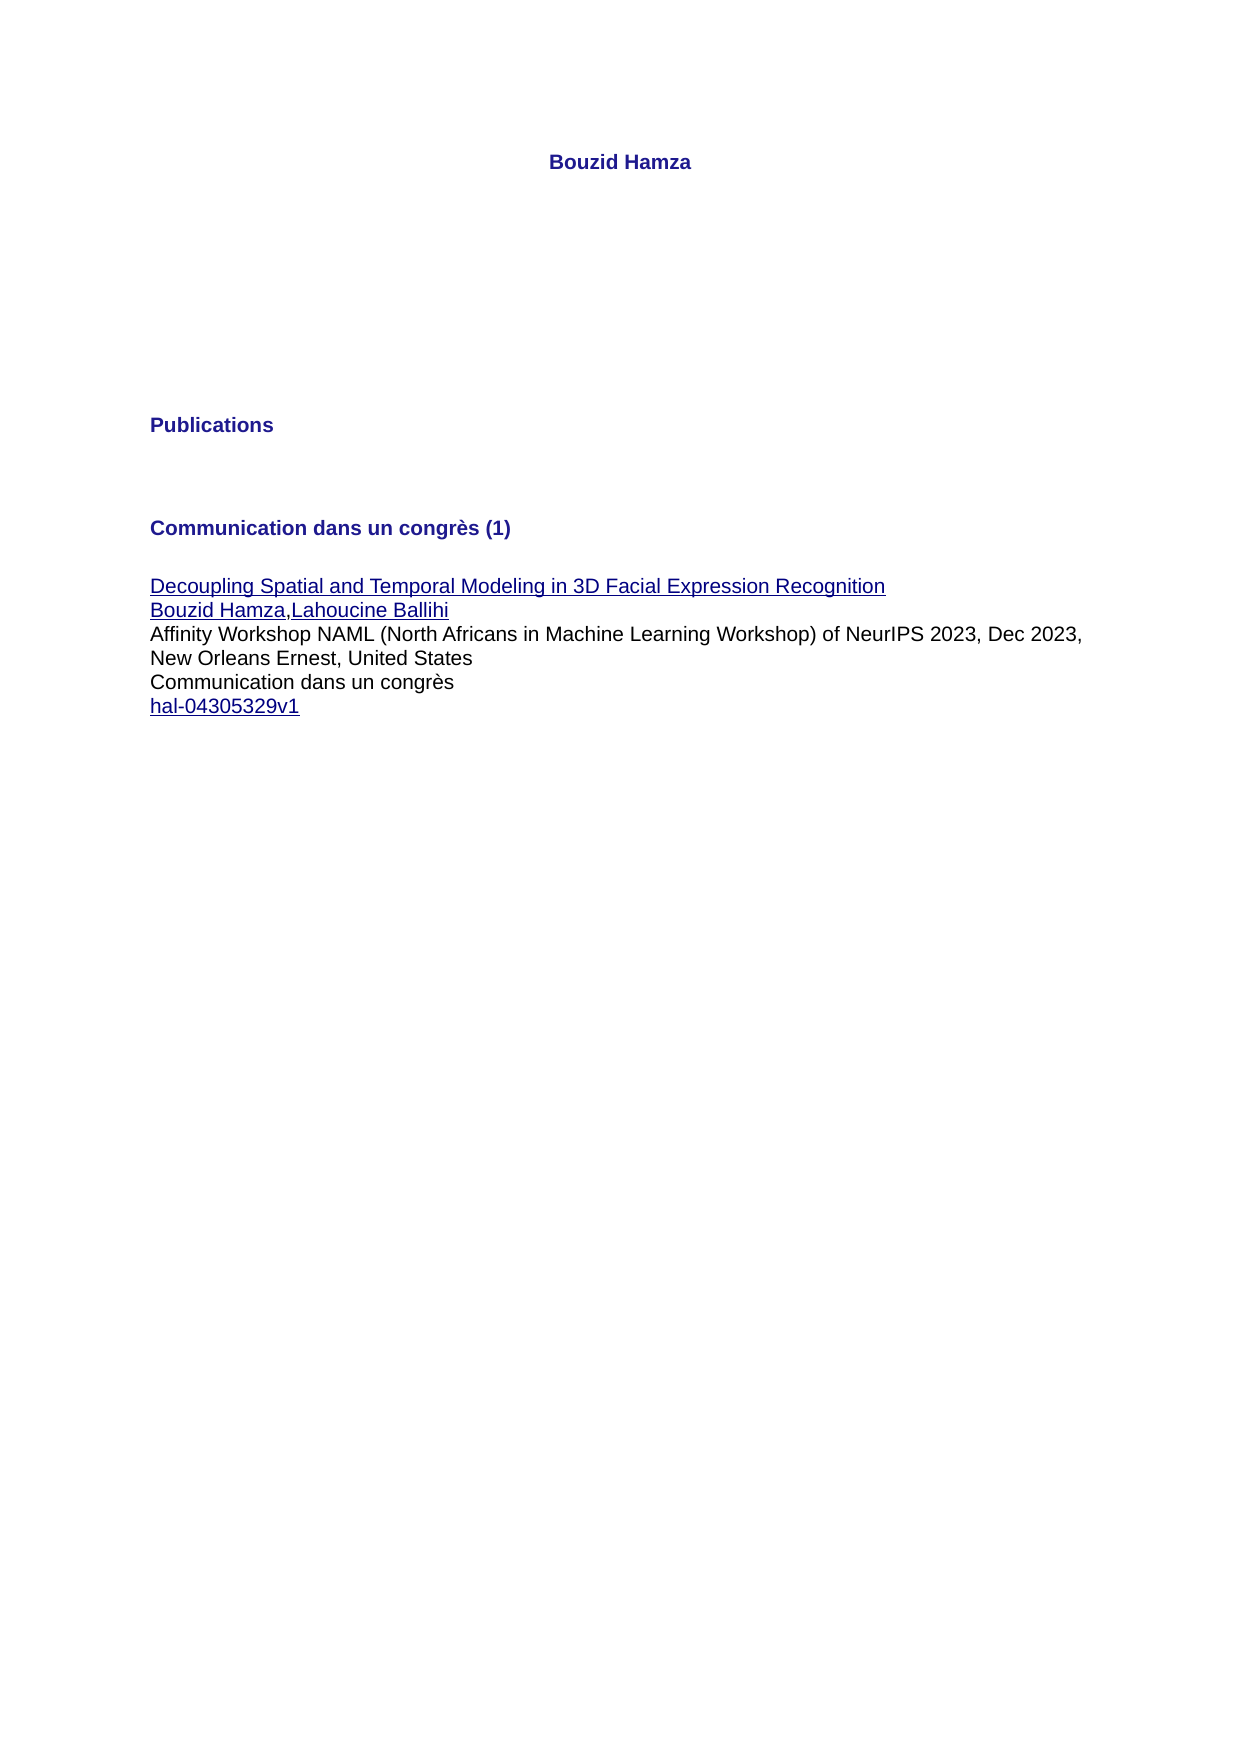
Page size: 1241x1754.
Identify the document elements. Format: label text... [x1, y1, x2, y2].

subtitle Bouzid Hamza [150, 150, 1090, 174]
subtitle Communication dans un congrès (1) [150, 516, 1090, 539]
subtitle Publications [150, 412, 1090, 436]
table_header Decoupling Spatial and Temporal Modeling in 3D Facial Expression Recognition Bouzid Hamza,Lahoucine Ballihi Affinity Workshop NAML (North Africans in Machine Learning Workshop) of NeurIPS 2023, Dec 2023, New Orleans Ernest, United States Communication dans un congrès hal-04305329v1 [150, 574, 1090, 718]
